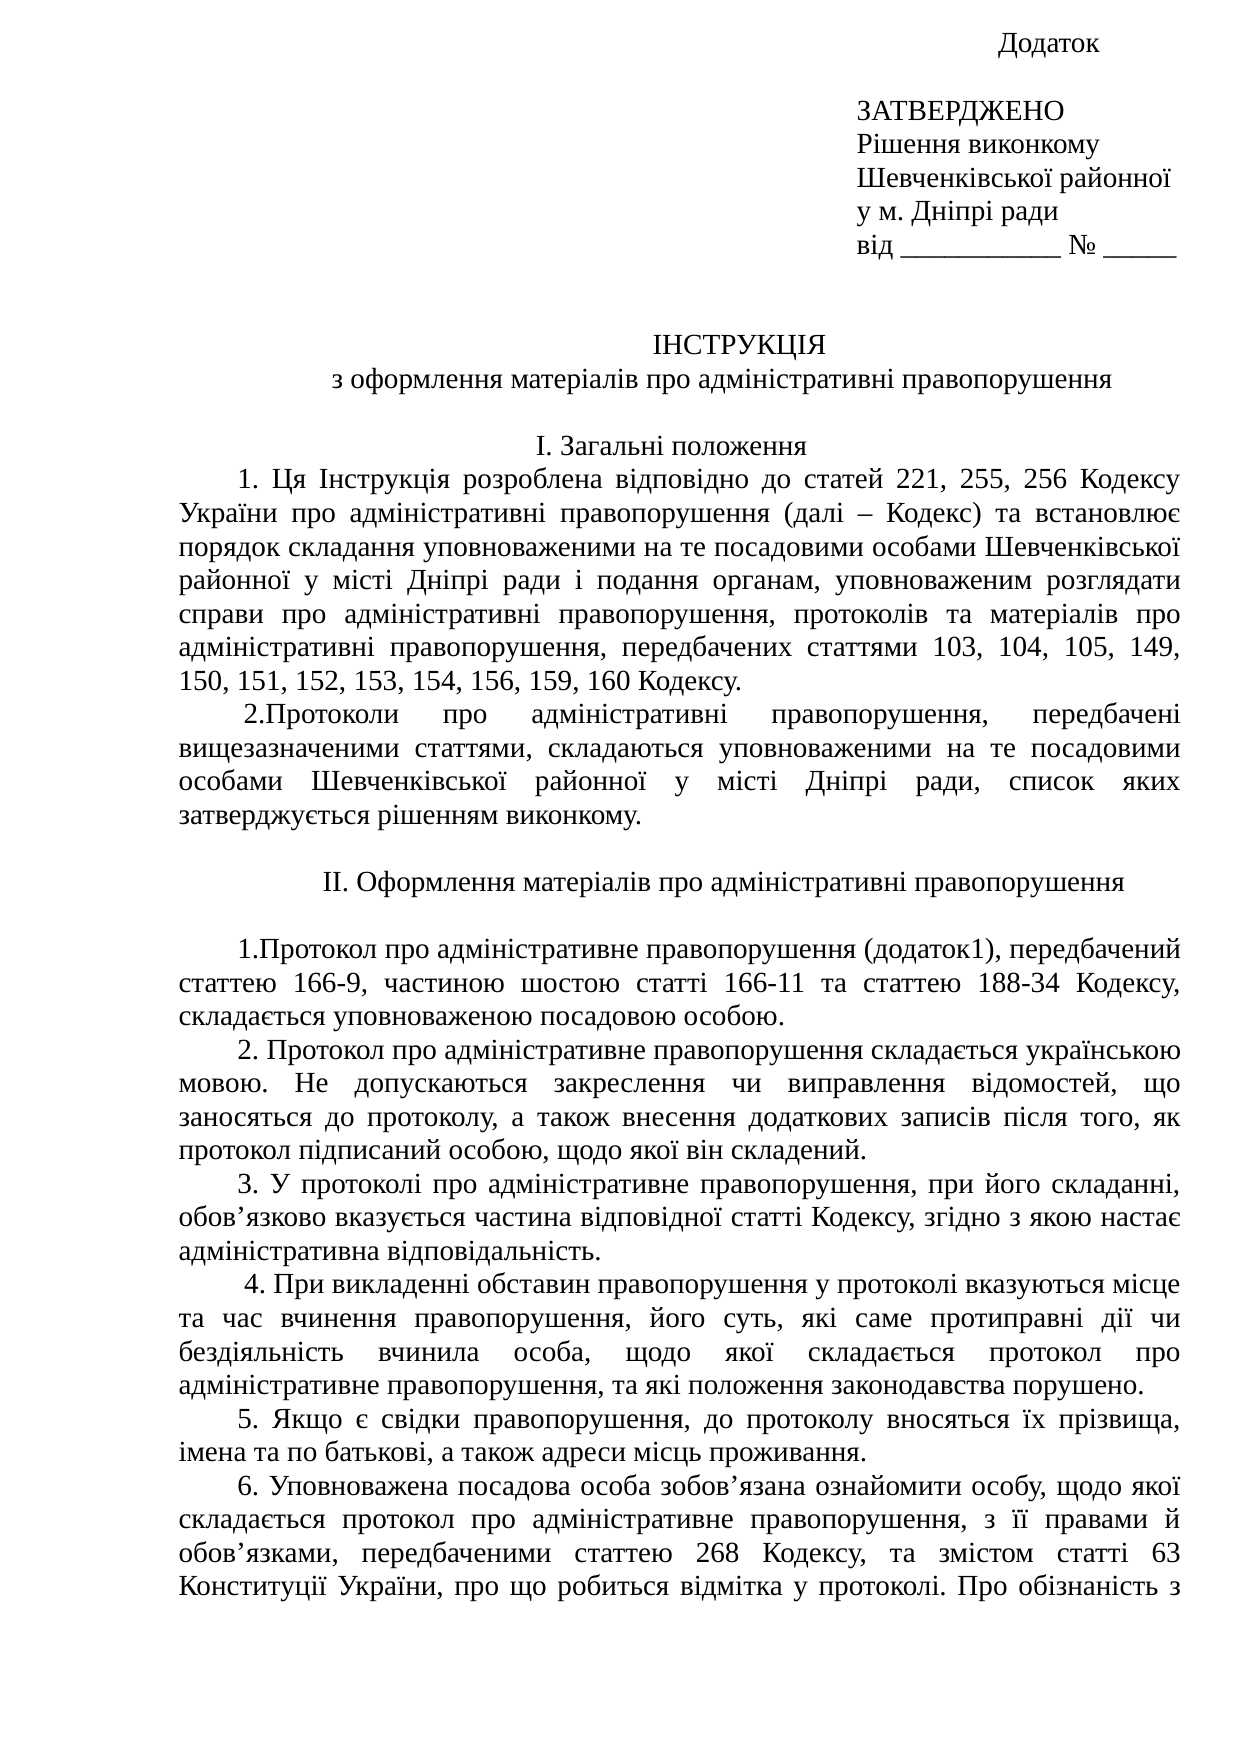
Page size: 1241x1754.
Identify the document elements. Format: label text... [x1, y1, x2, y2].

text від ___________ № _____ [178, 227, 1181, 260]
text 6. Уповноважена посадова особа зобов’язана ознайомити особу, щодо якої складається протокол про адміністративне правопорушення, з її правами й обов’язками, передбаченими статтею 268 Кодексу, та змістом статті 63 Конституції України, про що робиться відмітка у протоколі. Про обізнаність з [178, 1468, 1181, 1602]
text 5. Якщо є свідки правопорушення, до протоколу вносяться їх прізвища, імена та по батькові, а також адреси місць проживання. [178, 1401, 1181, 1468]
text у м. Дніпрі ради [178, 193, 1181, 227]
text II. Оформлення матеріалів про адміністративні правопорушення [178, 864, 1181, 898]
text Рішення виконкому [178, 126, 1181, 160]
text 1. Ця Інструкція розроблена відповідно до статей 221, 255, 256 Кодексу України про адміністративні правопорушення (далі – Кодекс) та встановлює порядок складання уповноваженими на те посадовими особами Шевченківської районної у місті Дніпрі ради і подання органам, уповноваженим розглядати справи про адміністративні правопорушення, протоколів та матеріалів про адміністративні правопорушення, передбачених статтями 103, 104, 105, 149, 150, 151, 152, 153, 154, 156, 159, 160 Кодексу. [178, 462, 1181, 696]
text І. Загальні положення [178, 428, 1181, 462]
text 2. Протокол про адміністративне правопорушення складається українською мовою. Не допускаються закреслення чи виправлення відомостей, що заносяться до протоколу, а також внесення додаткових записів після того, як протокол підписаний особою, щодо якої він складений. [178, 1032, 1181, 1166]
text 3. У протоколі про адміністративне правопорушення, при його складанні, обов’язково вказується частина відповідної статті Кодексу, згідно з якою настає адміністративна відповідальність. [178, 1166, 1181, 1267]
text 4. При викладенні обставин правопорушення у протоколі вказуються місце та час вчинення правопорушення, його суть, які саме протиправні дії чи бездіяльність вчинила особа, щодо якої складається протокол про адміністративне правопорушення, та які положення законодавства порушено. [178, 1267, 1181, 1401]
text Додаток [178, 26, 1181, 59]
text 2.Протоколи про адміністративні правопорушення, передбачені вищезазначеними статтями, складаються уповноваженими на те посадовими особами Шевченківської районної у місті Дніпрі ради, список яких затверджується рішенням виконкому. [178, 696, 1181, 831]
text 1.Протокол про адміністративне правопорушення (додаток1), передбачений статтею 166-9, частиною шостою статті 166-11 та статтею 188-34 Кодексу, складається уповноваженою посадовою особою. [178, 931, 1181, 1032]
text з оформлення матеріалів про адміністративні правопорушення [178, 361, 1181, 394]
text Шевченківської районної [178, 160, 1181, 193]
text ІНСТРУКЦІЯ [178, 327, 1181, 361]
text ЗАТВЕРДЖЕНО [178, 93, 1181, 126]
